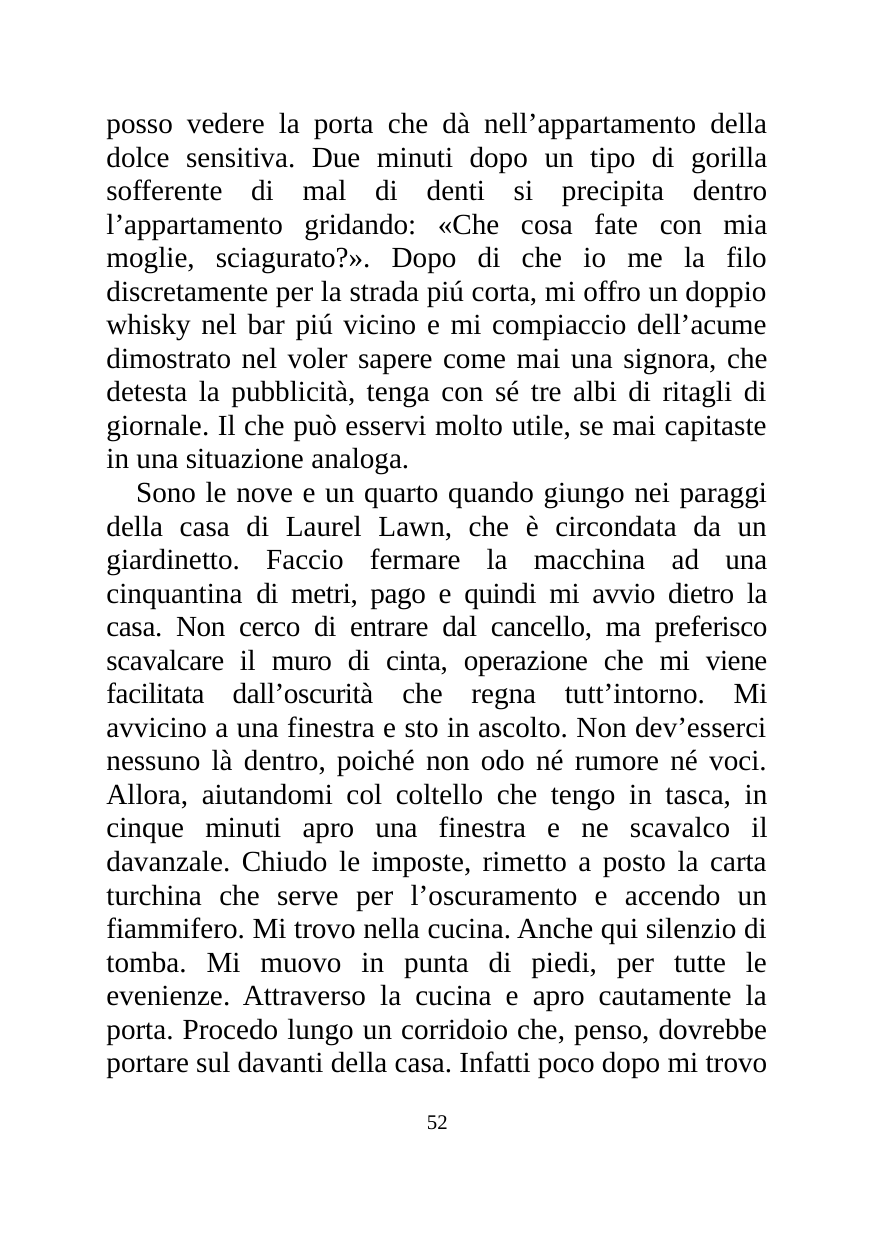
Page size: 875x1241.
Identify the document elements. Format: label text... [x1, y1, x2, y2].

text posso vedere la porta che dà nell’appartamento della dolce sensitiva. Due minuti dopo un tipo di gorilla sofferente di mal di denti si precipita dentro l’appartamento gridando: «Che cosa fate con mia moglie, sciagurato?». Dopo di che io me la filo discretamente per la strada piú corta, mi offro un doppio whisky nel bar piú vicino e mi compiaccio dell’acume dimostrato nel voler sapere come mai una signora, che detesta la pubblicità, tenga con sé tre albi di ritagli di giornale. Il che può esservi molto utile, se mai capitaste in una situazione analoga. [106, 106, 768, 475]
text Sono le nove e un quarto quando giungo nei paraggi della casa di Laurel Lawn, che è circondata da un giardinetto. Faccio fermare la macchina ad una cinquantina di metri, pago e quindi mi avvio dietro la casa. Non cerco di entrare dal cancello, ma preferisco scavalcare il muro di cinta, operazione che mi viene facilitata dall’oscurità che regna tutt’intorno. Mi avvicino a una finestra e sto in ascolto. Non dev’esserci nessuno là dentro, poiché non odo né rumore né voci. Allora, aiutandomi col coltello che tengo in tasca, in cinque minuti apro una finestra e ne scavalco il davanzale. Chiudo le imposte, rimetto a posto la carta turchina che serve per l’oscuramento e accendo un fiammifero. Mi trovo nella cucina. Anche qui silenzio di tomba. Mi muovo in punta di piedi, per tutte le evenienze. Attraverso la cucina e apro cautamente la porta. Procedo lungo un corridoio che, penso, dovrebbe portare sul davanti della casa. Infatti poco dopo mi trovo [106, 475, 768, 1079]
